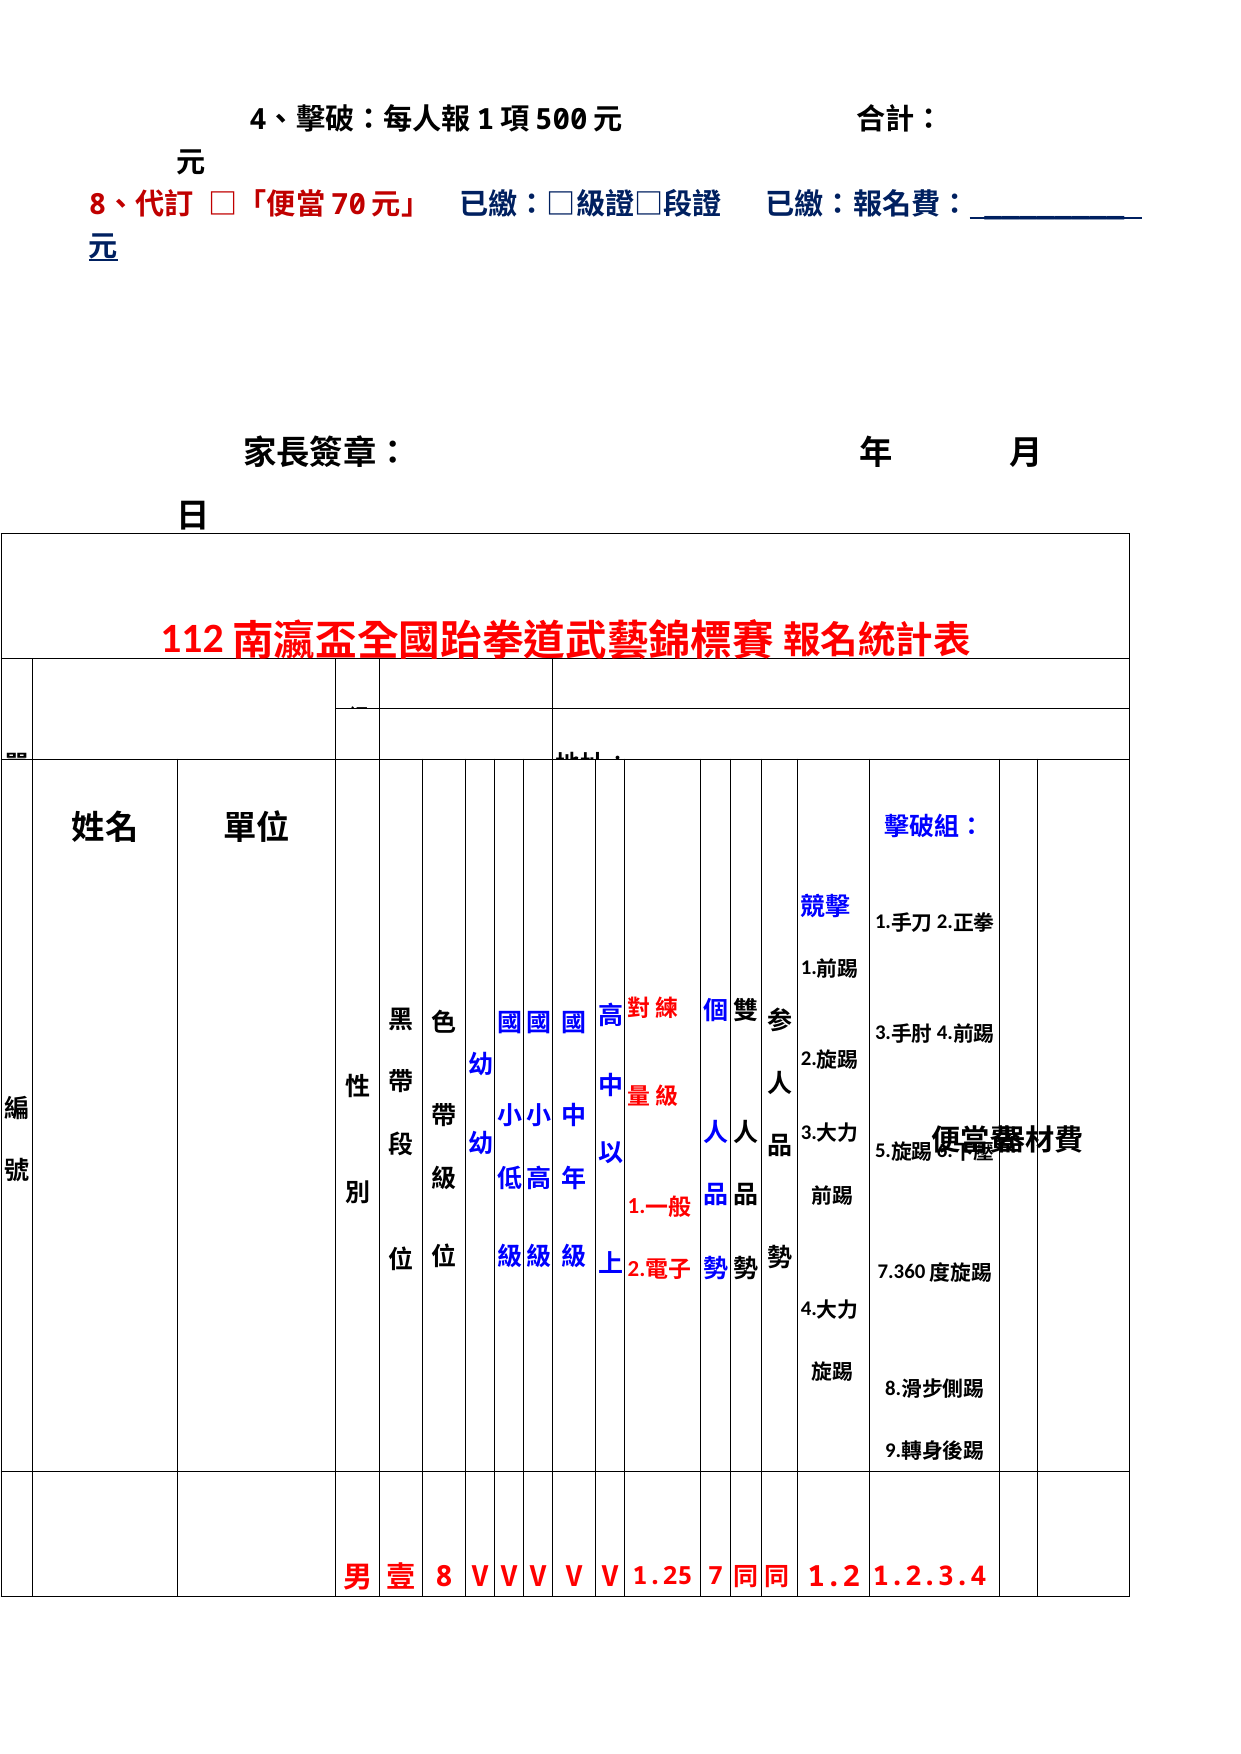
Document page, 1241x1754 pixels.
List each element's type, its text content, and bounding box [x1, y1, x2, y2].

table_cell 地址： LINE-ID： [553, 709, 1129, 758]
table_cell 電話： 行動： [553, 659, 1129, 708]
table_cell [33, 659, 335, 758]
table_cell 壹 [380, 1472, 422, 1596]
table_cell 領隊 [336, 659, 379, 708]
table_cell 性 別 [336, 760, 379, 1471]
table_cell 國 中年 級 [553, 760, 595, 1471]
table_cell 高 中 以 上 [596, 760, 624, 1471]
table_cell 7 [701, 1472, 730, 1596]
table_cell V [495, 1472, 523, 1596]
table_cell V [466, 1472, 494, 1596]
table_cell 黑 帶段 位 [380, 760, 422, 1471]
table_cell 便當費 [1000, 760, 1037, 1471]
table_cell 教練 [336, 709, 379, 758]
table_cell 單位 [178, 760, 335, 1471]
table_cell [1038, 1472, 1129, 1596]
table_cell 對 練 量 級 1.一般2.電子 [625, 760, 700, 1471]
table_cell 姓名 [33, 760, 177, 1471]
table_cell [380, 659, 552, 708]
table_cell [33, 1472, 177, 1596]
table_cell 8 [423, 1472, 465, 1596]
table_cell 1.2 [798, 1472, 869, 1596]
table_cell 幼 幼 [466, 760, 494, 1471]
table_cell [2, 1472, 32, 1596]
table_cell 参人品 勢 [762, 760, 797, 1471]
table_cell 器材費 [1038, 760, 1129, 1471]
table_cell V [524, 1472, 552, 1596]
table_cell 同 [762, 1472, 797, 1596]
table_cell 國 小低 級 [495, 760, 523, 1471]
table_cell 1.2.3.4 [870, 1472, 999, 1596]
table_cell V [596, 1472, 624, 1596]
table_header 112南瀛盃全國跆拳道武藝錦標賽 報名統計表 [2, 534, 1129, 658]
table_cell 編號 [2, 760, 32, 1471]
table_cell 男 [336, 1472, 379, 1596]
table_cell 個 人品 勢 [701, 760, 730, 1471]
text 8、代訂 □「便當70元」 已繳：□級證□段證 已繳：報名費： ________ 元 [89, 180, 1152, 265]
table_cell 國 小高 級 [524, 760, 552, 1471]
table_cell 同 [731, 1472, 761, 1596]
table_cell [380, 709, 552, 758]
table_cell V [553, 1472, 595, 1596]
table_cell [178, 1472, 335, 1596]
table_cell 雙 人品 勢 [731, 760, 761, 1471]
table_cell 單位 [2, 659, 32, 758]
table_cell 1.25 [625, 1472, 700, 1596]
table_cell 色 帶級 位 [423, 760, 465, 1471]
text 家長簽章： 年 月 日 [176, 408, 1152, 533]
table_cell [1000, 1472, 1037, 1596]
table_cell 擊破組： 1.手刀2.正拳 3.手肘4.前踢 5.旋踢6.下壓 7.360度旋踢 8.滑步側踢 9.轉身後踢 [870, 760, 999, 1471]
text 4、擊破：每人報1項500元 合計： 元 [176, 96, 1152, 180]
table_cell 競擊1.前踢 2.旋踢 3.大力前踢 4.大力旋踢 [798, 760, 869, 1471]
